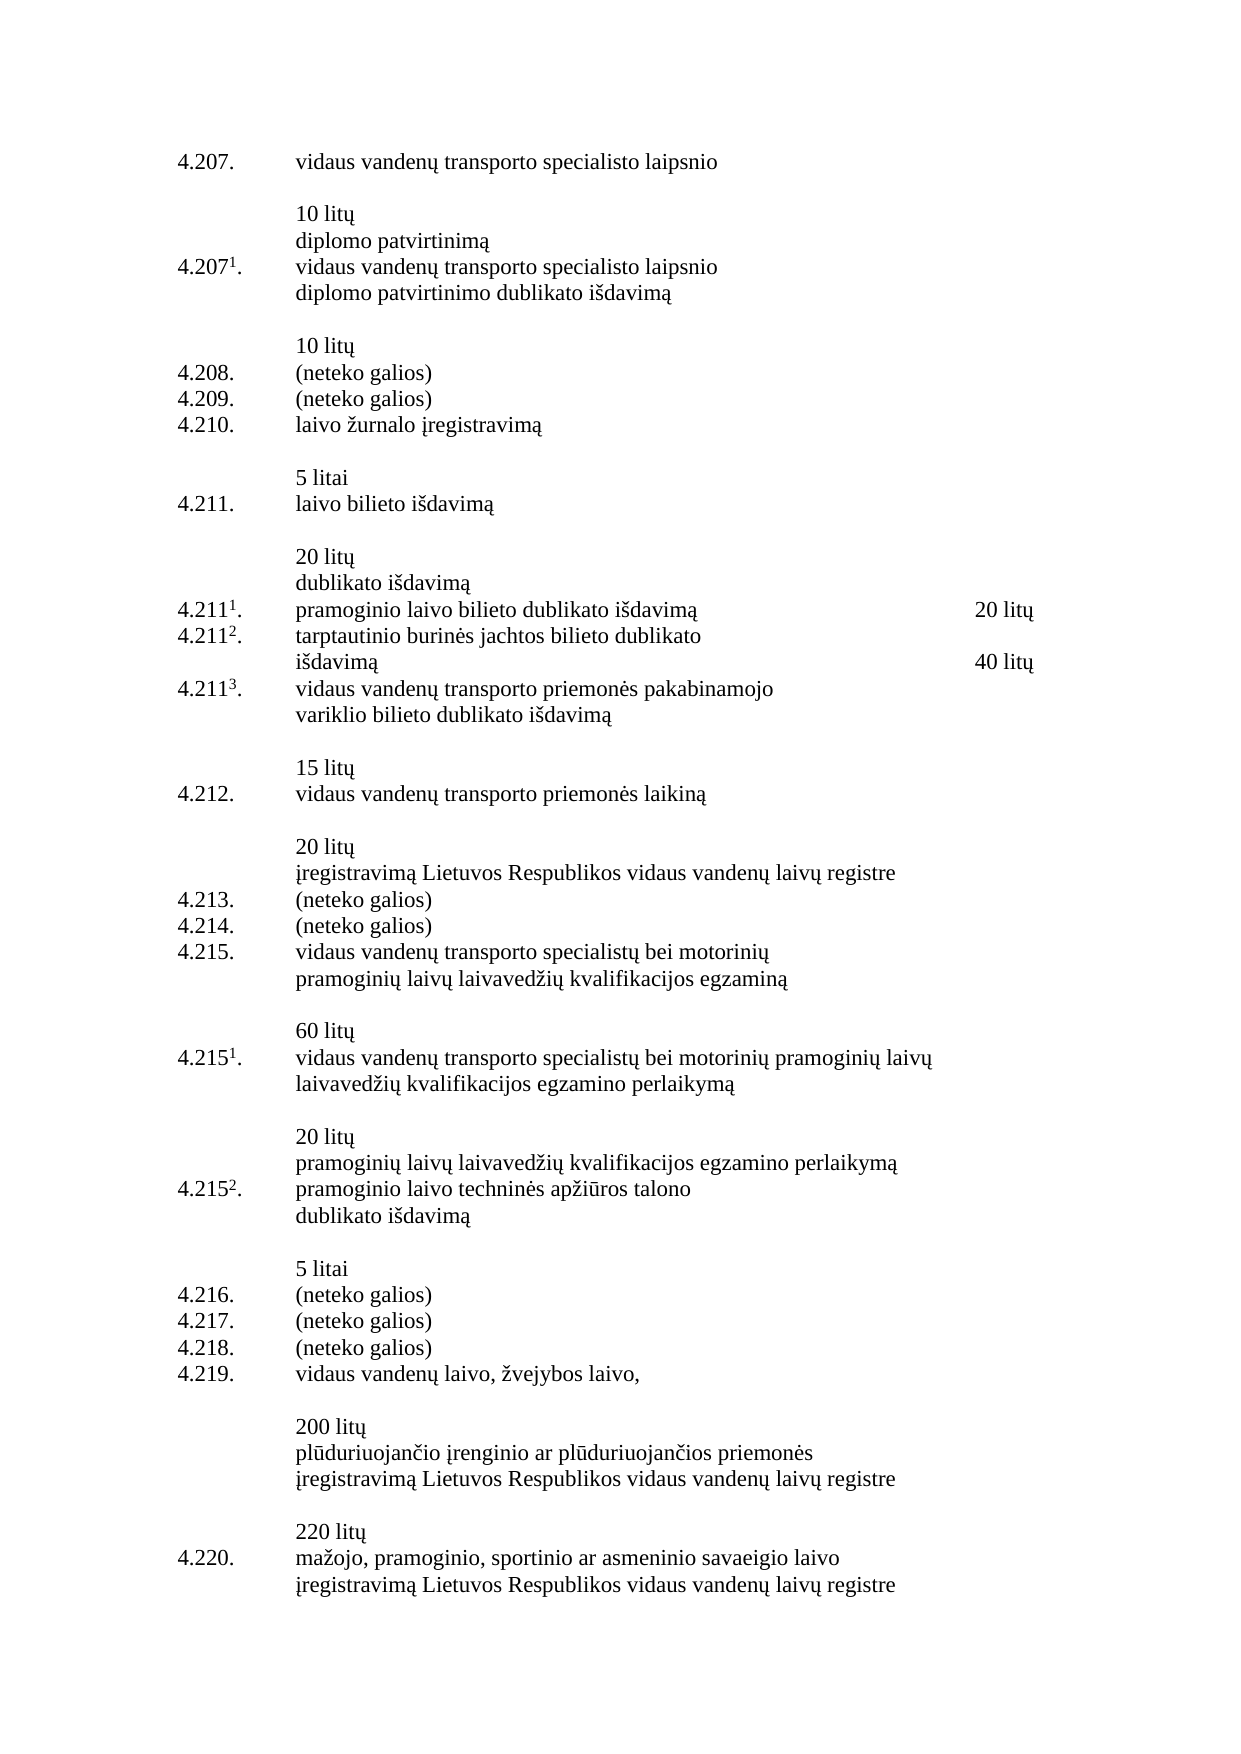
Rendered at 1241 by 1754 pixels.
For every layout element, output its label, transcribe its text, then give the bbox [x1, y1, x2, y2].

text 4.2113. vidaus vandenų transporto priemonės pakabinamojo [177, 675, 1122, 701]
text 4.2112. tarptautinio burinės jachtos bilieto dublikato [177, 622, 1122, 648]
text 4.2111. pramoginio laivo bilieto dublikato išdavimą 20 litų [177, 596, 1122, 622]
text pramoginių laivų laivavedžių kvalifikacijos egzaminą 60 litų [295, 965, 945, 1044]
text 4.214. (neteko galios) [177, 912, 945, 938]
text dublikato išdavimą [177, 569, 945, 596]
text 4.210. laivo žurnalo įregistravimą 5 litai [177, 411, 945, 490]
text 4.219. vidaus vandenų laivo, žvejybos laivo, 200 litų [177, 1360, 945, 1439]
text 4.208. (neteko galios) [177, 358, 945, 385]
text išdavimą 40 litų [177, 648, 1122, 675]
text 4.217. (neteko galios) [177, 1307, 945, 1334]
text 4.2071. vidaus vandenų transporto specialisto laipsnio [177, 253, 1122, 279]
text 4.215. vidaus vandenų transporto specialistų bei motorinių [177, 938, 1122, 965]
text 4.216. (neteko galios) [177, 1281, 945, 1307]
text 4.2152. pramoginio laivo techninės apžiūros talono [177, 1176, 1122, 1202]
text 4.218. (neteko galios) [177, 1334, 945, 1360]
text variklio bilieto dublikato išdavimą 15 litų [295, 701, 945, 780]
text 4.2151. vidaus vandenų transporto specialistų bei motorinių pramoginių laivų laivavedžių kvalifikacijos egzamino perlaikymą 20 litų [177, 1044, 945, 1149]
text plūduriuojančio įrenginio ar plūduriuojančios priemonės [177, 1439, 1122, 1465]
text 4.209. (neteko galios) [177, 385, 945, 411]
text 4.211. laivo bilieto išdavimą 20 litų [177, 490, 945, 569]
text 4.207. vidaus vandenų transporto specialisto laipsnio 10 litų [177, 148, 945, 227]
text įregistravimą Lietuvos Respublikos vidaus vandenų laivų registre 220 litų [177, 1465, 945, 1544]
text diplomo patvirtinimo dublikato išdavimą 10 litų [295, 279, 945, 358]
text 4.220. mažojo, pramoginio, sportinio ar asmeninio savaeigio laivo įregistravimą Lietuvos Respublikos vidaus vandenų laivų registre [177, 1544, 945, 1597]
text įregistravimą Lietuvos Respublikos vidaus vandenų laivų registre [177, 859, 945, 886]
text dublikato išdavimą 5 litai [177, 1202, 945, 1281]
text pramoginių laivų laivavedžių kvalifikacijos egzamino perlaikymą [177, 1149, 945, 1176]
text 4.213. (neteko galios) [177, 886, 945, 912]
text diplomo patvirtinimą [295, 227, 945, 253]
text 4.212. vidaus vandenų transporto priemonės laikiną 20 litų [177, 780, 945, 859]
